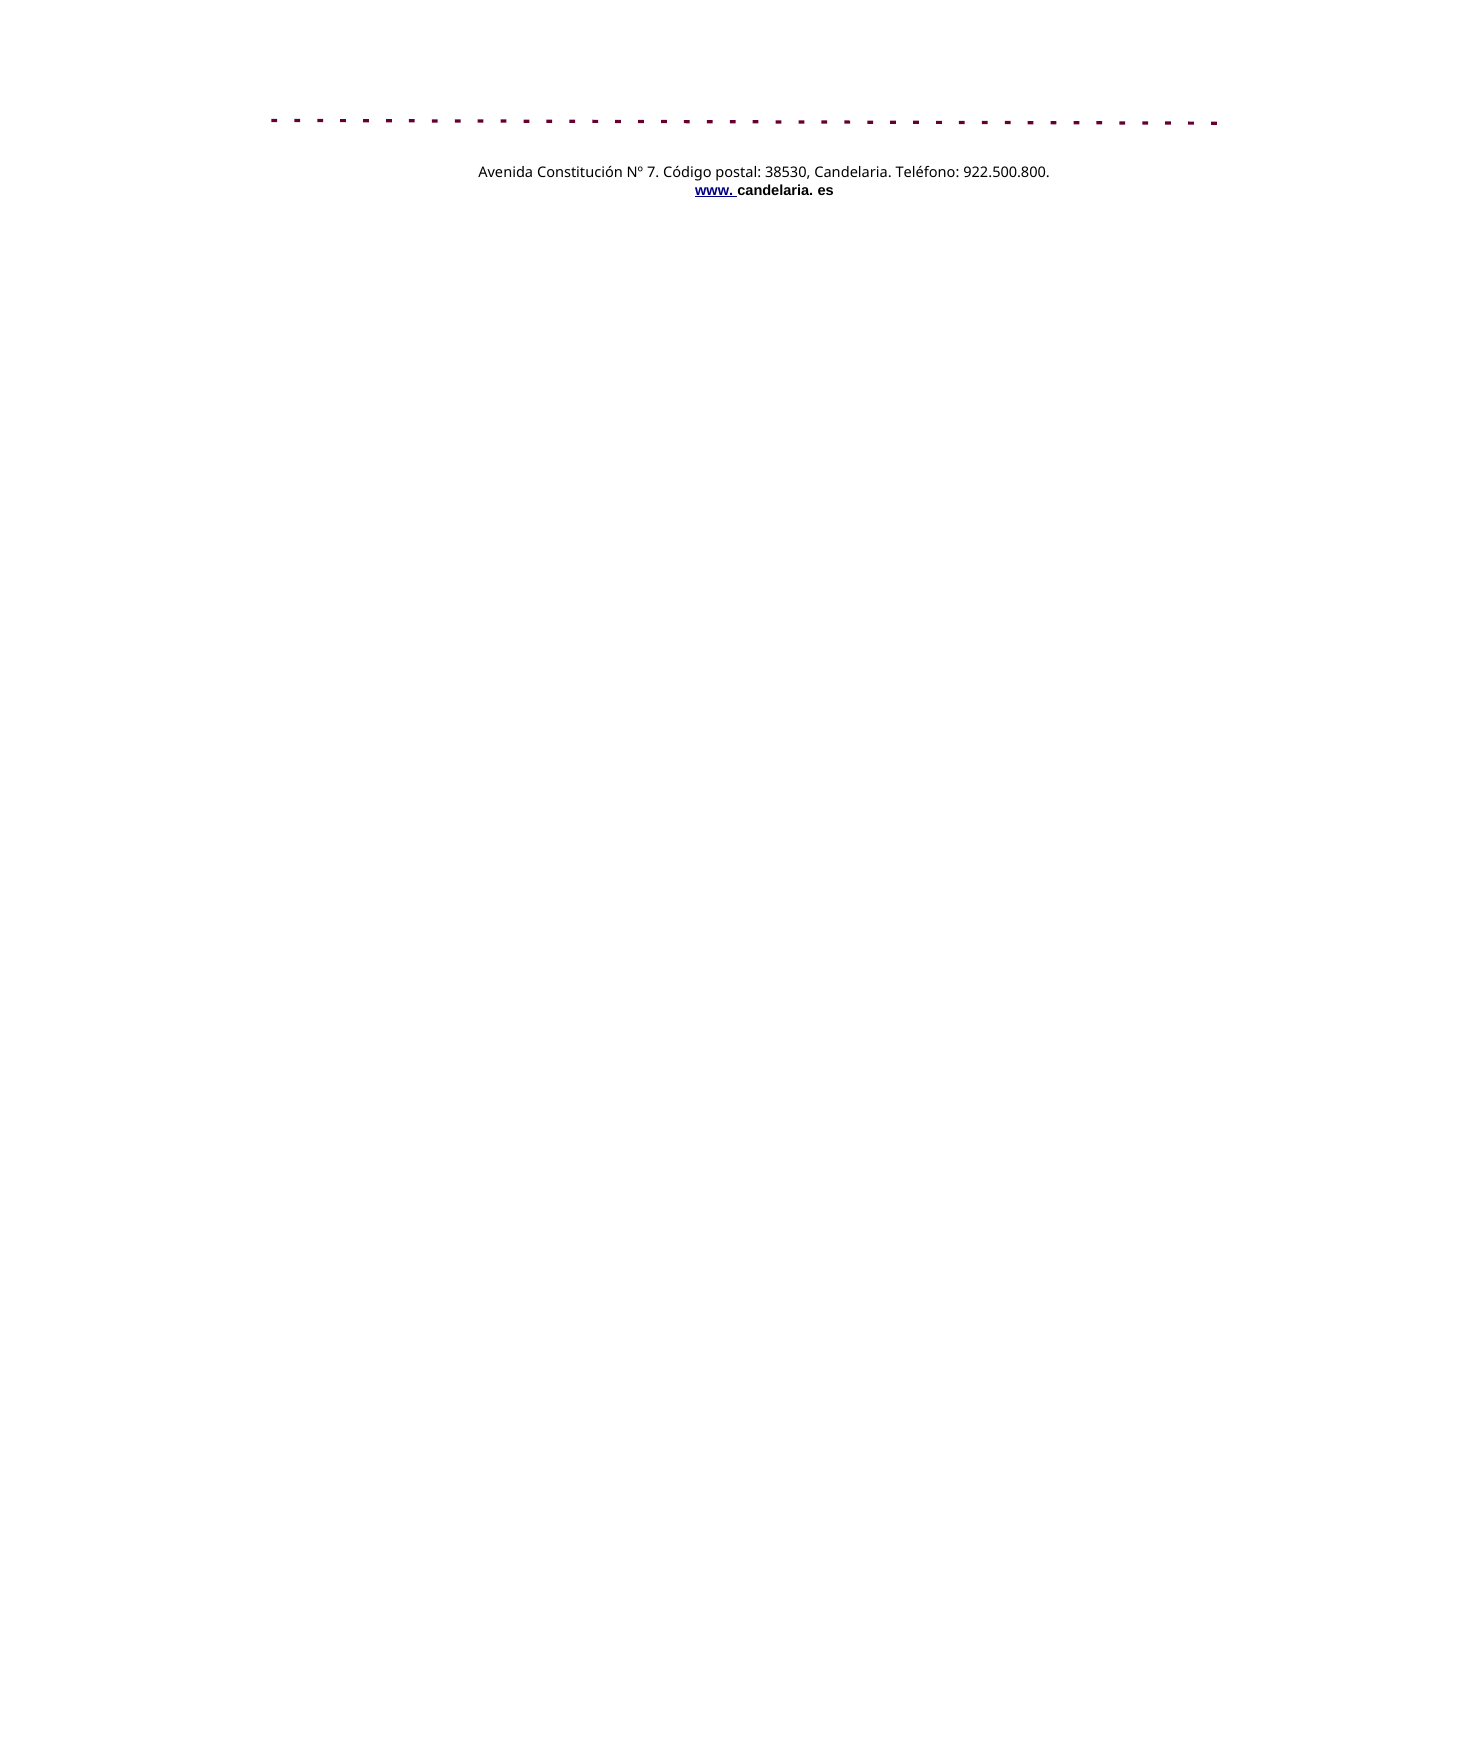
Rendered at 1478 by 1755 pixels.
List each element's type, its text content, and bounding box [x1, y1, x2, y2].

text Avenida Constitución Nº 7. Código postal: 38530, Candelaria. Teléfono: 922.500.800. [339, 161, 1189, 181]
text www. candelaria. es [339, 181, 1189, 198]
